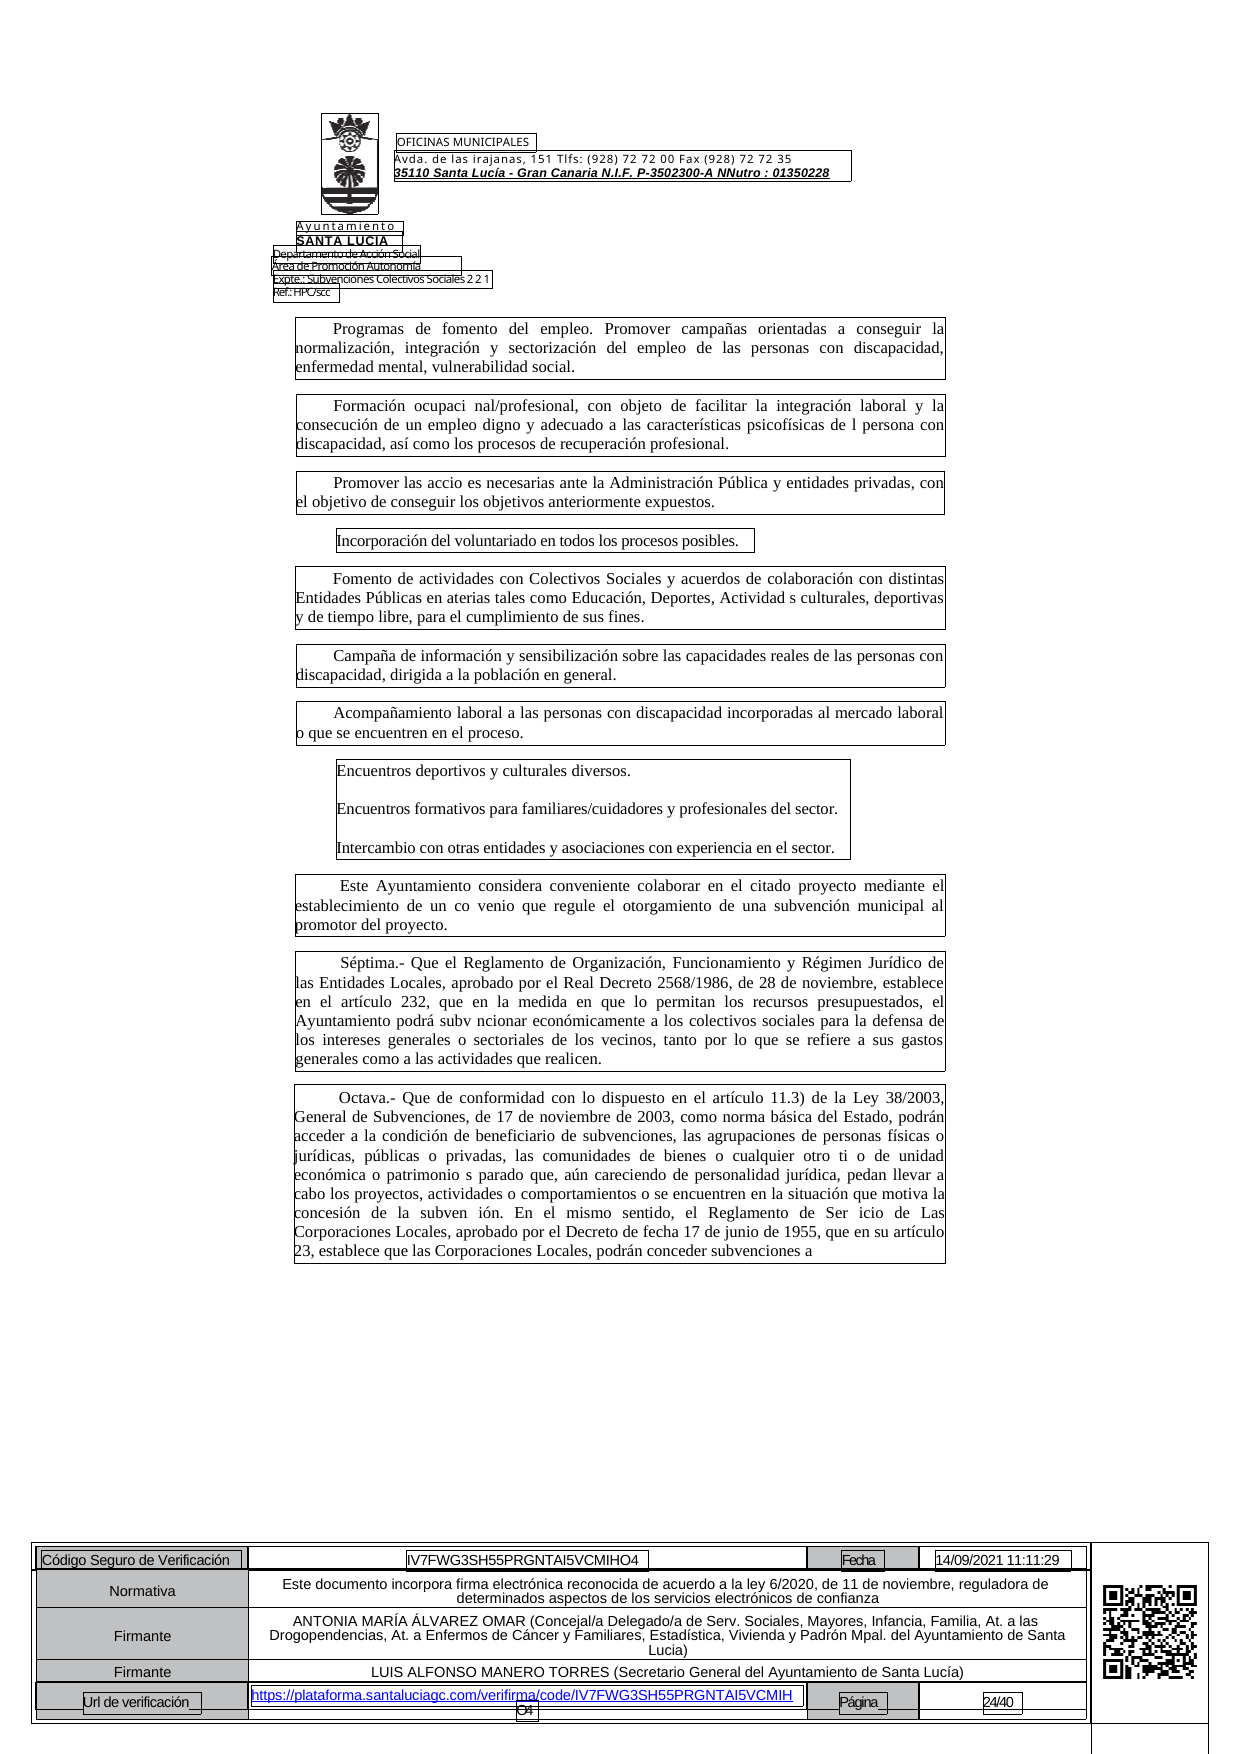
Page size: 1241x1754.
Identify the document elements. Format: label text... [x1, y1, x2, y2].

text Acompañamiento laboral a las personas con discapacidad incorporadas al mercado laboral o que se encuentren en el proceso. [297, 703, 945, 742]
table_header Normativa [37, 1570, 248, 1607]
text Séptima.- Que el Reglamento de Organización, Funcionamiento y Régimen Jurídico de las Entidades Locales, aprobado por el Real Decreto 2568/1986, de 28 de noviembre, establece en el artículo 232, que en la medida en que lo permitan los recursos presupuestados, el Ayuntamiento podrá subv ncionar económicamente a los colectivos sociales para la defensa de los intereses generales o sectoriales de los vecinos, tanto por lo que se refiere a sus gastos generales como a las actividades que realicen. [296, 953, 945, 1068]
text Formación ocupaci nal/profesional, con objeto de facilitar la integración laboral y la consecución de un empleo digno y adecuado a las características psicofísicas de l persona con discapacidad, así como los procesos de recuperación profesional. [297, 397, 945, 453]
text 24/40 [984, 1693, 1022, 1711]
text OFICINAS MUNICIPALES [397, 136, 536, 149]
text https://plataforma.santaluciagc.com/verifirma/code/IV7FWG3SH55PRGNTAI5VCMIH [252, 1686, 803, 1704]
text 35110 Santa Lucía - Gran Canaria N.I.F. P-3502300-A NNutro : 01350228 [395, 167, 851, 180]
text Encuentros deportivos y culturales diversos. [337, 761, 850, 781]
text Fecha [842, 1551, 884, 1569]
text Octava.- Que de conformidad con lo dispuesto en el artículo 11.3) de la Ley 38/2003, General de Subvenciones, de 17 de noviembre de 2003, como norma básica del Estado, podrán acceder a la condición de beneficiario de subvenciones, las agrupaciones de personas físicas o jurídicas, públicas o privadas, las comunidades de bienes o cualquier otro ti o de unidad económica o patrimonio s parado que, aún careciendo de personalidad jurídica, pedan llevar a cabo los proyectos, actividades o comportamientos o se encuentren en la situación que motiva la concesión de la subven ión. En el mismo sentido, el Reglamento de Ser icio de Las Corporaciones Locales, aprobado por el Decreto de fecha 17 de junio de 1955, que en su artículo 23, establece que las Corporaciones Locales, podrán conceder subvenciones a [295, 1088, 945, 1261]
text Campaña de información y sensibilización sobre las capacidades reales de las personas con discapacidad, dirigida a la población en general. [297, 646, 945, 684]
text Intercambio con otras entidades y asociaciones con experiencia en el sector. [337, 837, 850, 857]
text 14/09/2021 11:11:29 [936, 1551, 1071, 1569]
text Promover las accio es necesarias ante la Administración Pública y entidades privadas, con el objetivo de conseguir los objetivos anteriormente expuestos. [297, 473, 944, 512]
text Fomento de actividades con Colectivos Sociales y acuerdos de colaboración con distintas Entidades Públicas en aterias tales como Educación, Deportes, Actividad s culturales, deportivas y de tiempo libre, para el cumplimiento de sus fines. [296, 569, 945, 627]
text Url de verificación [84, 1693, 201, 1711]
text Ayuntamiento [297, 222, 403, 231]
text Área de Promoción Autonomía Personal [272, 259, 461, 270]
picture [322, 114, 378, 214]
text Programas de fomento del empleo. Promover campañas orientadas a conseguir la normalización, integración y sectorización del empleo de las personas con discapacidad, enfermedad mental, vulnerabilidad social. [296, 320, 945, 377]
text Encuentros formativos para familiares/cuidadores y profesionales del sector. [337, 799, 850, 818]
table_header Este documento incorpora firma electrónica reconocida de acuerdo a la ley 6/2020, de 11 de noviembre, reguladora de determinados aspectos de los servicios electrónicos de confianza [249, 1570, 1086, 1607]
table_cell ANTONIA MARÍA ÁLVAREZ OMAR (Concejal/a Delegado/a de Serv. Sociales, Mayores, Infancia, Familia, At. a las Drogopendencias, At. a Enfermos de Cáncer y Familiares, Estadística, Vivienda y Padrón Mpal. del Ayuntamiento de Santa Lucia) [249, 1608, 1086, 1659]
text Código Seguro de Verificación [42, 1551, 241, 1569]
text Expte.: Subvenciones Colectivos Sociales 2 2 1 [274, 273, 492, 286]
table_cell Firmante [37, 1660, 248, 1681]
table_cell LUIS ALFONSO MANERO TORRES (Secretario General del Ayuntamiento de Santa Lucía) [249, 1660, 1086, 1681]
table_cell Firmante [37, 1608, 248, 1659]
text Página [840, 1693, 887, 1711]
picture [1092, 1543, 1208, 1754]
text O4 [517, 1701, 538, 1719]
text Avda. de las irajanas, 151 Tlfs: (928) 72 72 00 Fax (928) 72 72 35 [395, 153, 851, 167]
text Departamento de Acción Social [274, 248, 420, 256]
text IV7FWG3SH55PRGNTAI5VCMIHO4 [407, 1551, 648, 1569]
text Ref.: HPC/scc [274, 286, 339, 299]
text Este Ayuntamiento considera conveniente colaborar en el citado proyecto mediante el establecimiento de un co venio que regule el otorgamiento de una subvención municipal al promotor del proyecto. [296, 877, 945, 934]
text SANTA LUCIA [297, 232, 402, 245]
text Incorporación del voluntariado en todos los procesos posibles. [337, 530, 754, 550]
